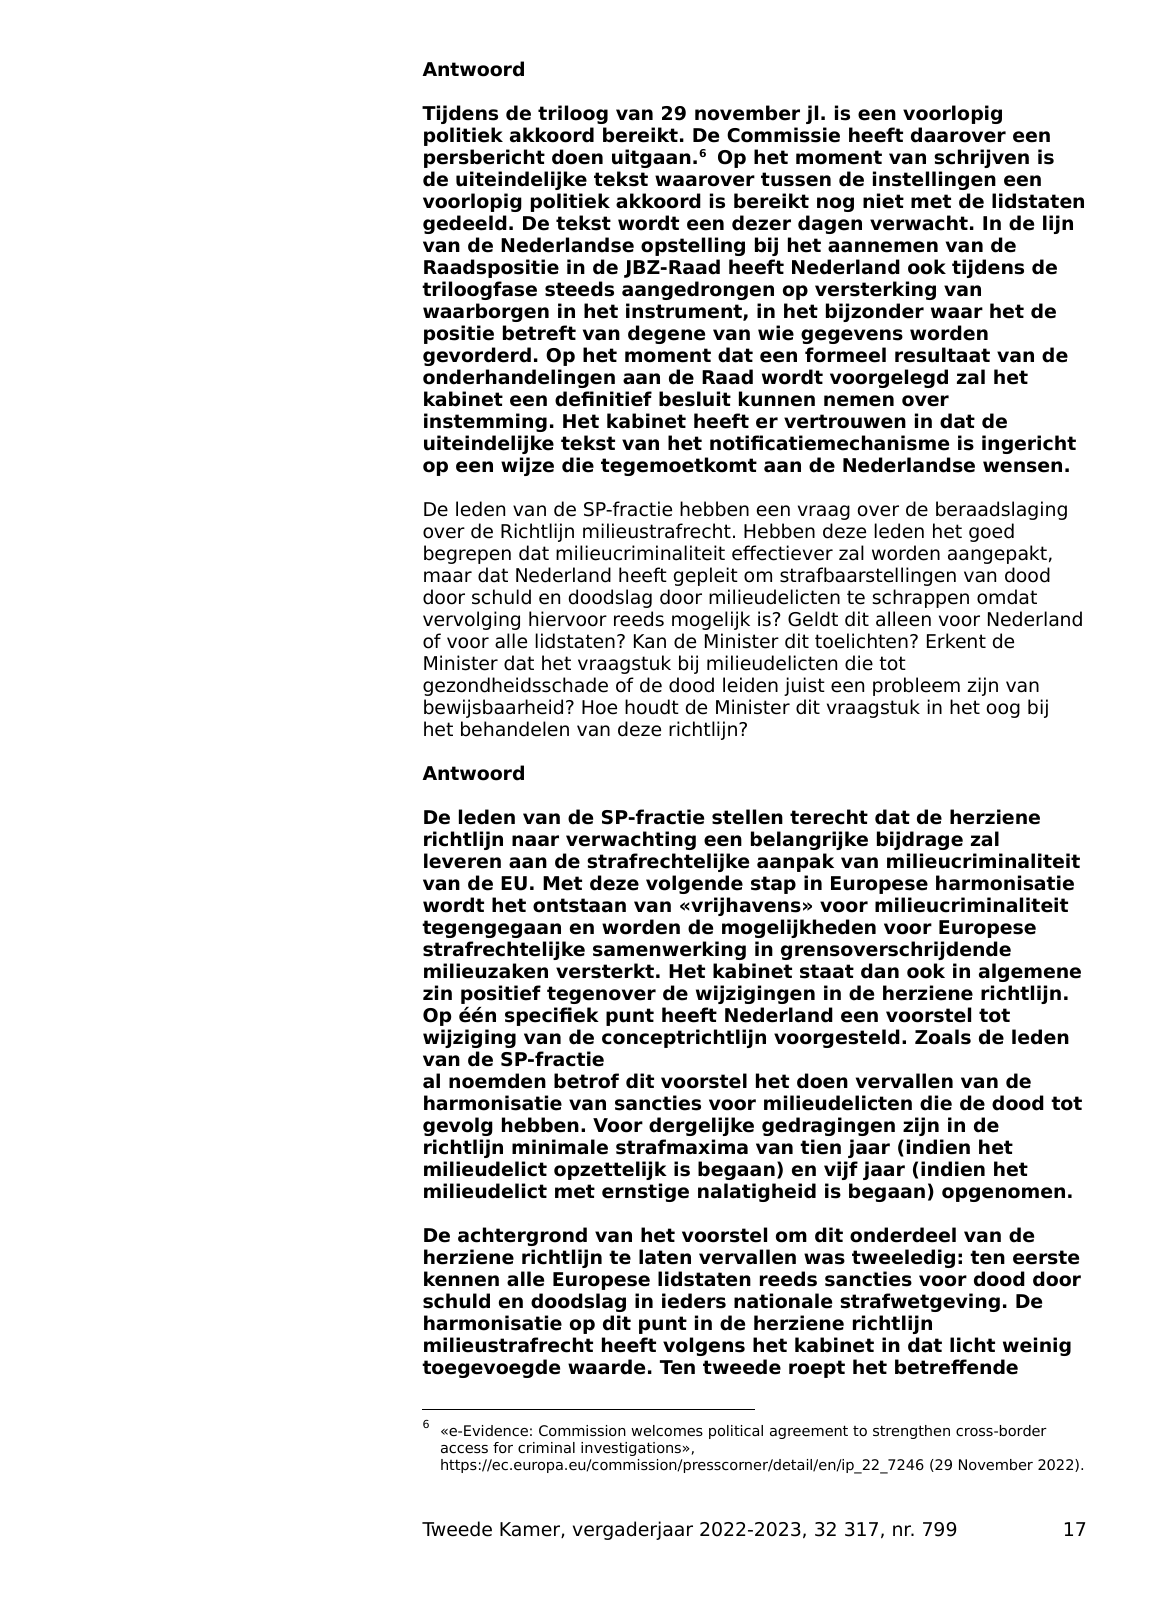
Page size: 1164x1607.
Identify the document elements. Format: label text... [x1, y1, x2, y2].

text De achtergrond van het voorstel om dit onderdeel van de herziene richtlijn te laten vervallen was tweeledig: ten eerste kennen alle Europese lidstaten reeds sancties voor dood door schuld en doodslag in ieders nationale strafwetgeving. De harmonisatie op dit punt in de herziene richtlijn milieustrafrecht heeft volgens het kabinet in dat licht weinig toegevoegde waarde. Ten tweede roept het betreffende [422, 1225, 1087, 1379]
text al noemden betrof dit voorstel het doen vervallen van de harmonisatie van sancties voor milieudelicten die de dood tot gevolg hebben. Voor dergelijke gedragingen zijn in de richtlijn minimale strafmaxima van tien jaar (indien het milieudelict opzettelijk is begaan) en vijf jaar (indien het milieudelict met ernstige nalatigheid is begaan) opgenomen. [422, 1071, 1087, 1203]
subtitle Antwoord [422, 59, 1087, 81]
text De leden van de SP-fractie hebben een vraag over de beraadslaging over de Richtlijn milieustrafrecht. Hebben deze leden het goed begrepen dat milieucriminaliteit effectiever zal worden aangepakt, maar dat Nederland heeft gepleit om strafbaarstellingen van dood door schuld en doodslag door milieudelicten te schrappen omdat vervolging hiervoor reeds mogelijk is? Geldt dit alleen voor Nederland of voor alle lidstaten? Kan de Minister dit toelichten? Erkent de Minister dat het vraagstuk bij milieudelicten die tot gezondheidsschade of de dood leiden juist een probleem zijn van bewijsbaarheid? Hoe houdt de Minister dit vraagstuk in het oog bij het behandelen van deze richtlijn? [422, 499, 1087, 741]
subtitle Antwoord [422, 763, 1087, 785]
text Tijdens de triloog van 29 november jl. is een voorlopig politiek akkoord bereikt. De Commissie heeft daarover een persbericht doen uitgaan. Op het moment van schrijven is de uiteindelijke tekst waarover tussen de instellingen een voorlopig politiek akkoord is bereikt nog niet met de lidstaten gedeeld. De tekst wordt een dezer dagen verwacht. In de lijn van de Nederlandse opstelling bij het aannemen van de Raadspositie in de JBZ-Raad heeft Nederland ook tijdens de triloogfase steeds aangedrongen op versterking van waarborgen in het instrument, in het bijzonder waar het de positie betreft van degene van wie gegevens worden gevorderd. Op het moment dat een formeel resultaat van de onderhandelingen aan de Raad wordt voorgelegd zal het kabinet een definitief besluit kunnen nemen over instemming. Het kabinet heeft er vertrouwen in dat de uiteindelijke tekst van het notificatiemechanisme is ingericht op een wijze die tegemoetkomt aan de Nederlandse wensen. [422, 103, 1087, 477]
text De leden van de SP-fractie stellen terecht dat de herziene richtlijn naar verwachting een belangrijke bijdrage zal leveren aan de strafrechtelijke aanpak van milieucriminaliteit van de EU. Met deze volgende stap in Europese harmonisatie wordt het ontstaan van «vrijhavens» voor milieucriminaliteit tegengegaan en worden de mogelijkheden voor Europese strafrechtelijke samenwerking in grensoverschrijdende milieuzaken versterkt. Het kabinet staat dan ook in algemene zin positief tegenover de wijzigingen in de herziene richtlijn. Op één specifiek punt heeft Nederland een voorstel tot wijziging van de conceptrichtlijn voorgesteld. Zoals de leden van de SP-fractie [422, 807, 1087, 1071]
text «e-Evidence: Commission welcomes political agreement to strengthen cross-border access for criminal investigations», https://ec.europa.eu/commission/presscorner/detail/en/ip_22_7246 (29 November 2022). [422, 1418, 1087, 1474]
